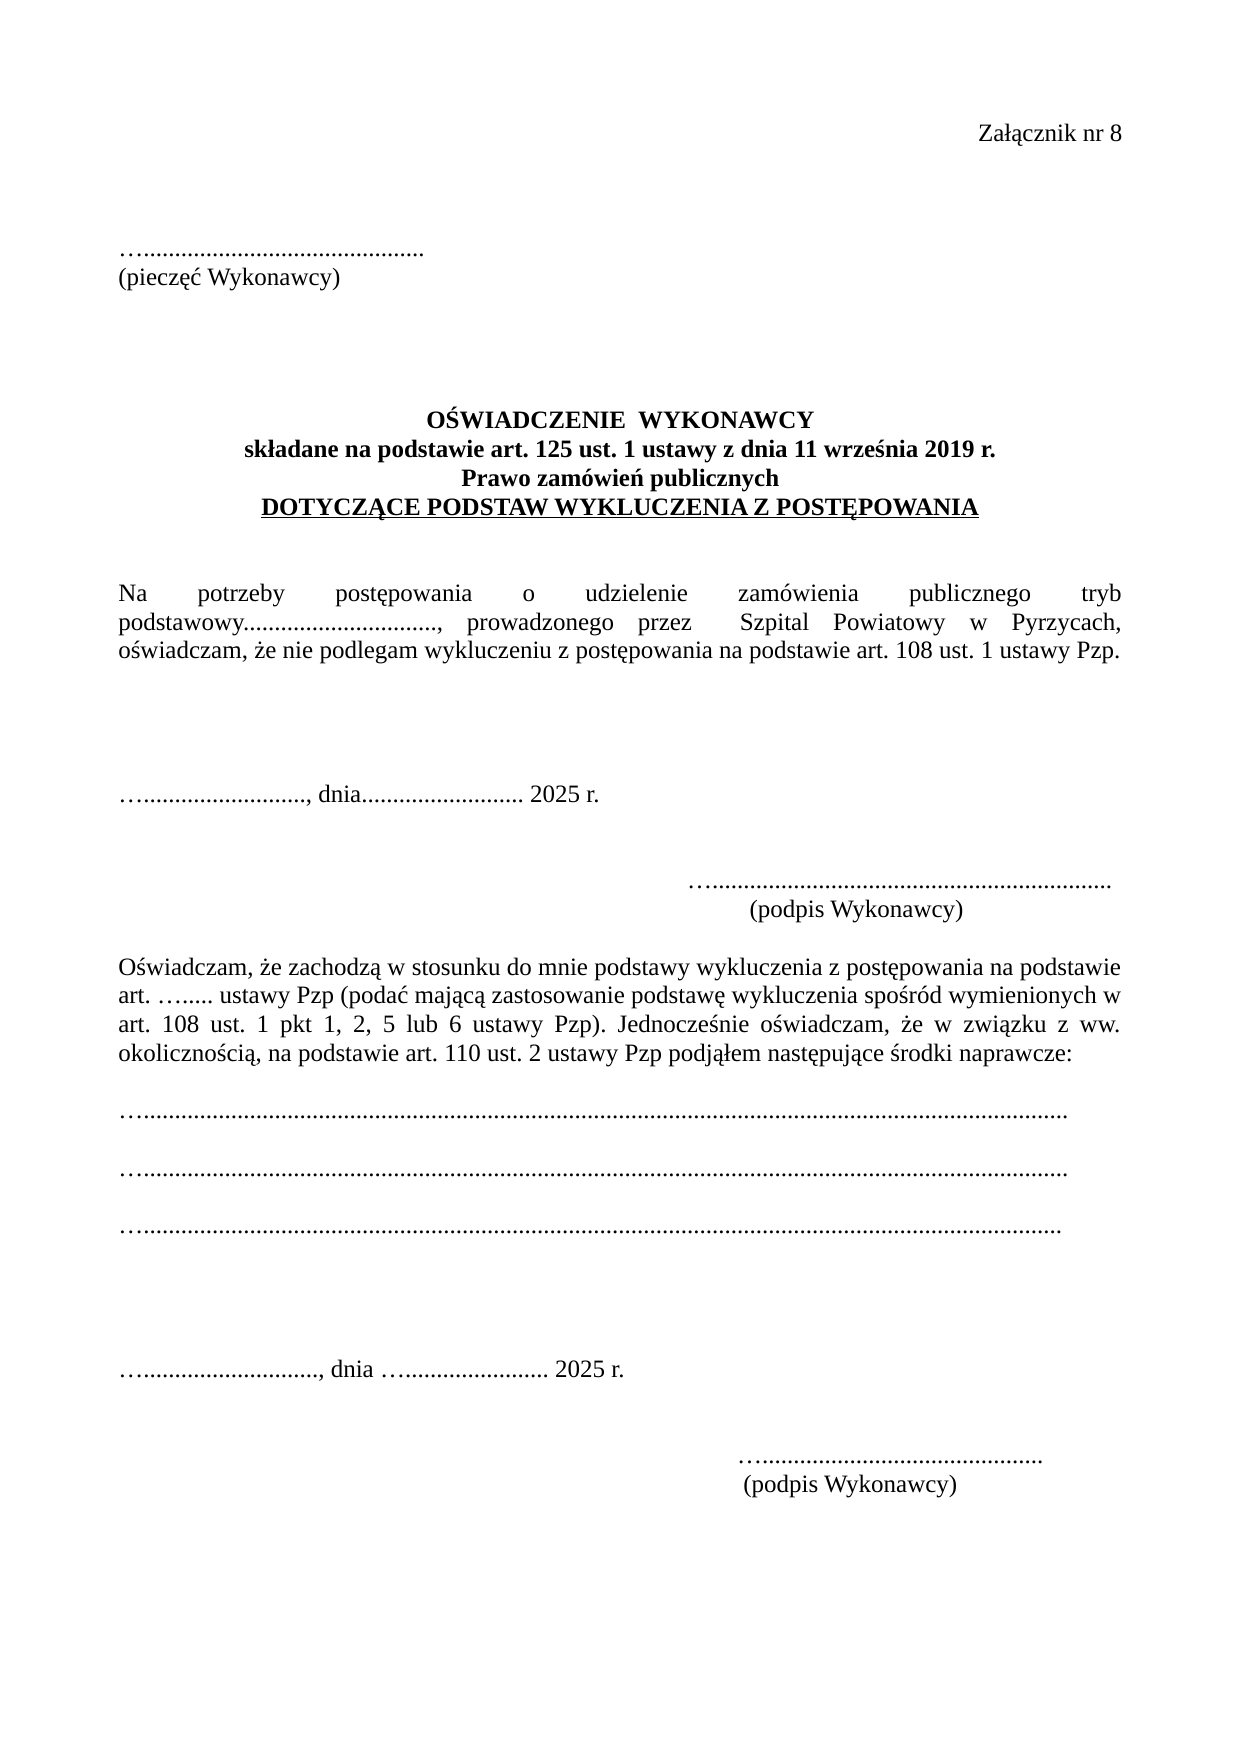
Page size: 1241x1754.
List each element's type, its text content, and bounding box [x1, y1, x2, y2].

text Na potrzeby postępowania o udzielenie zamówienia publicznego tryb podstawowy..............................., prowadzonego przez Szpital Powiatowy w Pyrzycach, oświadczam, że nie podlegam wykluczeniu z postępowania na podstawie art. 108 ust. 1 ustawy Pzp. [118, 578, 1122, 664]
text Załącznik nr 8 [118, 118, 1122, 147]
text (pieczęć Wykonawcy) [118, 262, 1122, 291]
text DOTYCZĄCE PODSTAW WYKLUCZENIA Z POSTĘPOWANIA [118, 492, 1122, 521]
text Prawo zamówień publicznych [118, 463, 1122, 492]
text Oświadczam, że zachodzą w stosunku do mnie podstawy wykluczenia z postępowania na podstawie art. …..... ustawy Pzp (podać mającą zastosowanie podstawę wykluczenia spośród wymienionych w art. 108 ust. 1 pkt 1, 2, 5 lub 6 ustawy Pzp). Jednocześnie oświadczam, że w związku z ww. okolicznością, na podstawie art. 110 ust. 2 ustawy Pzp podjąłem następujące środki naprawcze: [118, 952, 1122, 1067]
text (podpis Wykonawcy) [118, 894, 1122, 923]
text ….................................................................................................................................................... [118, 1153, 1122, 1182]
text składane na podstawie art. 125 ust. 1 ustawy z dnia 11 września 2019 r. [118, 434, 1122, 463]
text (podpis Wykonawcy) [118, 1469, 1122, 1498]
text ….........................., dnia.......................... 2025 r. [118, 779, 1122, 808]
text …............................................. [118, 1441, 1122, 1469]
text …................................................................................................................................................... [118, 1211, 1122, 1239]
text …............................, dnia …....................... 2025 r. [118, 1354, 1122, 1383]
text …............................................. [118, 233, 1122, 262]
text …................................................................ [118, 866, 1122, 894]
text ….................................................................................................................................................... [118, 1096, 1122, 1124]
text OŚWIADCZENIE WYKONAWCY [118, 406, 1122, 434]
